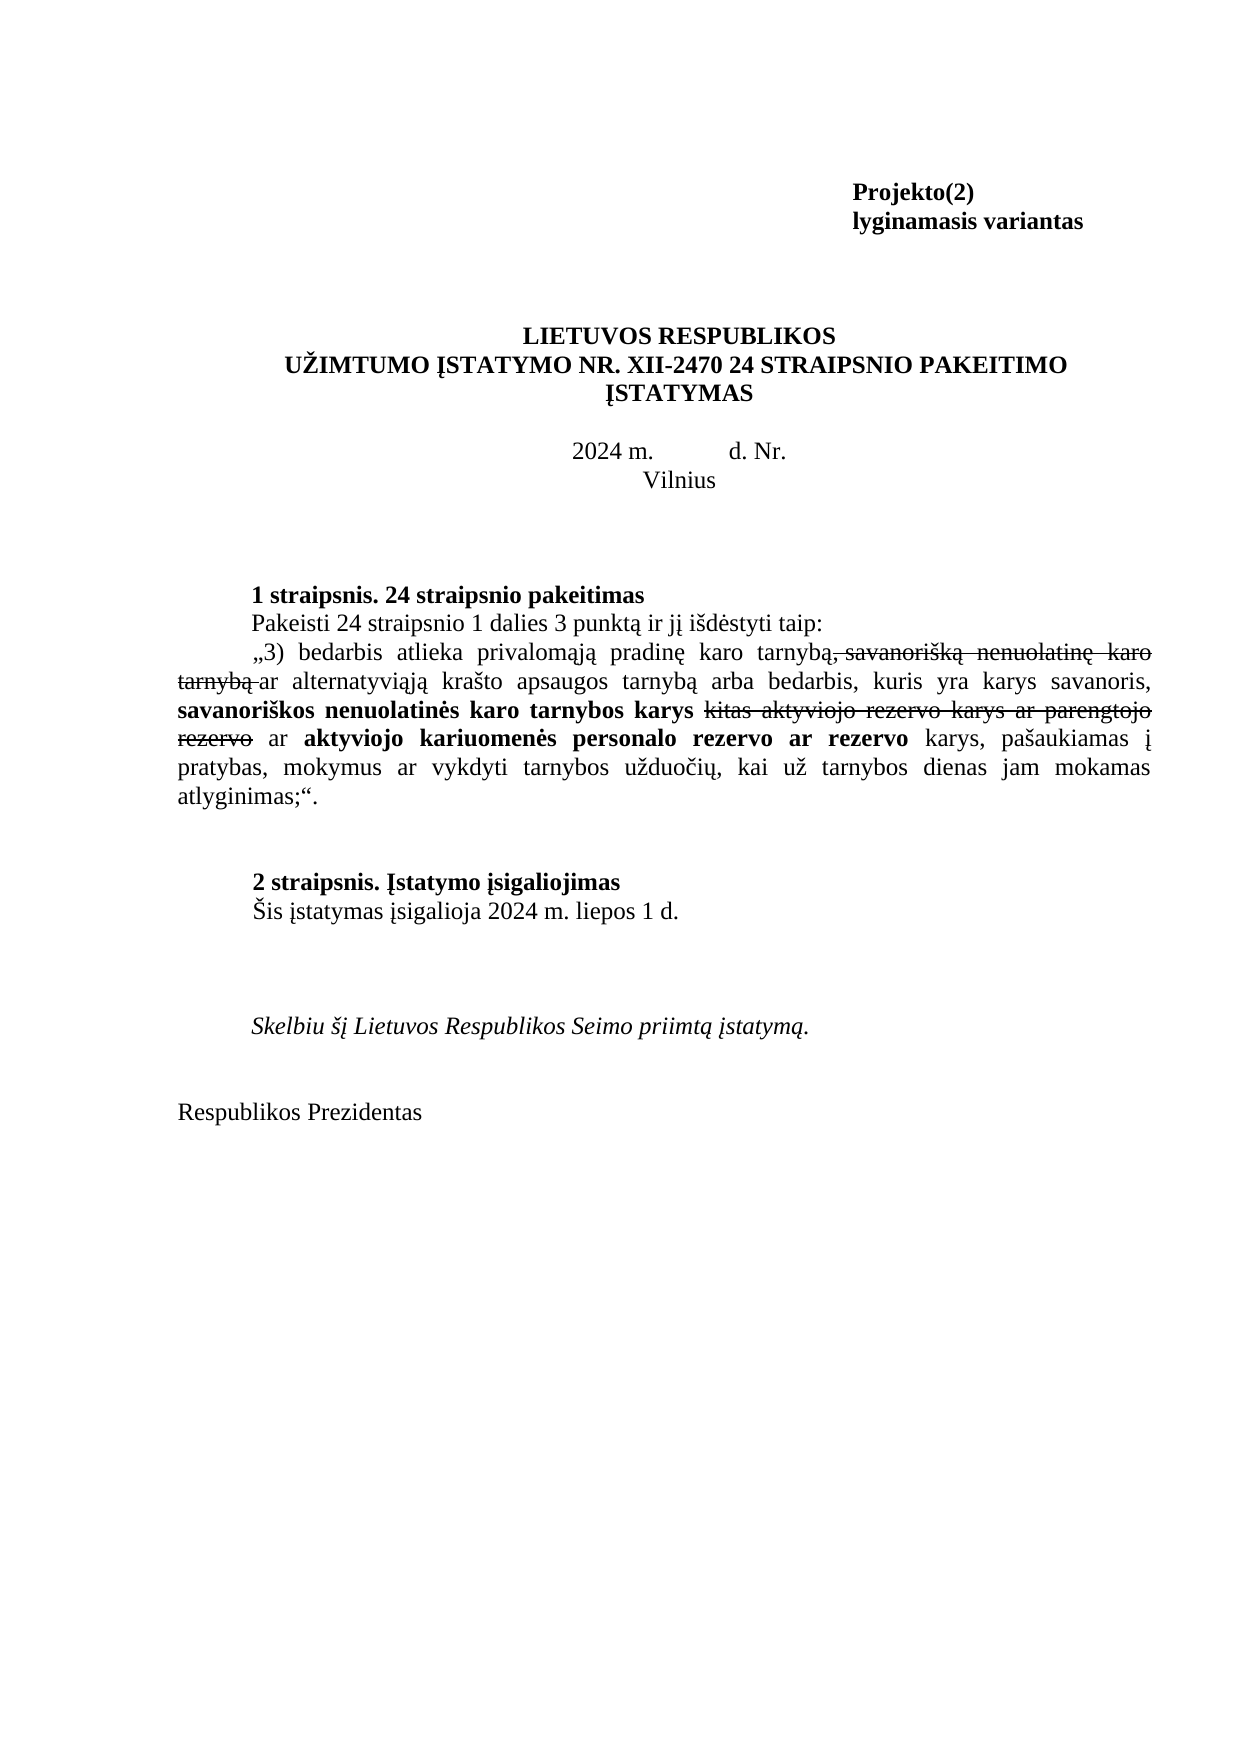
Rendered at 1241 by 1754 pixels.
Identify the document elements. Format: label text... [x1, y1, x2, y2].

text Skelbiu šį Lietuvos Respublikos Seimo priimtą įstatymą. [177, 1011, 1181, 1040]
text 1 straipsnis. 24 straipsnio pakeitimas [177, 580, 1181, 608]
text Šis įstatymas įsigalioja 2024 m. liepos 1 d. [177, 896, 1181, 925]
text LIETUVOS RESPUBLIKOS [177, 321, 1181, 350]
text lyginamasis variantas [177, 206, 1181, 235]
text 2024 m. d. Nr. [177, 436, 1181, 465]
text Pakeisti 24 straipsnio 1 dalies 3 punktą ir jį išdėstyti taip: [177, 608, 1181, 637]
text užimtumo įstatymo NR. XII-2470 24 straipsniO pakeitimo [177, 350, 1181, 378]
text Respublikos Prezidentas [177, 1097, 1181, 1126]
text Vilnius [177, 465, 1181, 493]
text ĮSTATYMAS [177, 378, 1181, 407]
text „3) bedarbis atlieka privalomąją pradinę karo tarnybą, savanorišką nenuolatinę karo tarnybą ar alternatyviąją krašto apsaugos tarnybą arba bedarbis, kuris yra karys savanoris, savanoriškos nenuolatinės karo tarnybos karys kitas aktyviojo rezervo karys ar parengtojo rezervo ar aktyviojo kariuomenės personalo rezervo ar rezervo karys, pašaukiamas į pratybas, mokymus ar vykdyti tarnybos užduočių, kai už tarnybos dienas jam mokamas atlyginimas;“. [177, 637, 1152, 810]
text 2 straipsnis. Įstatymo įsigaliojimas [177, 867, 1181, 896]
text Projekto(2) [177, 177, 1181, 206]
